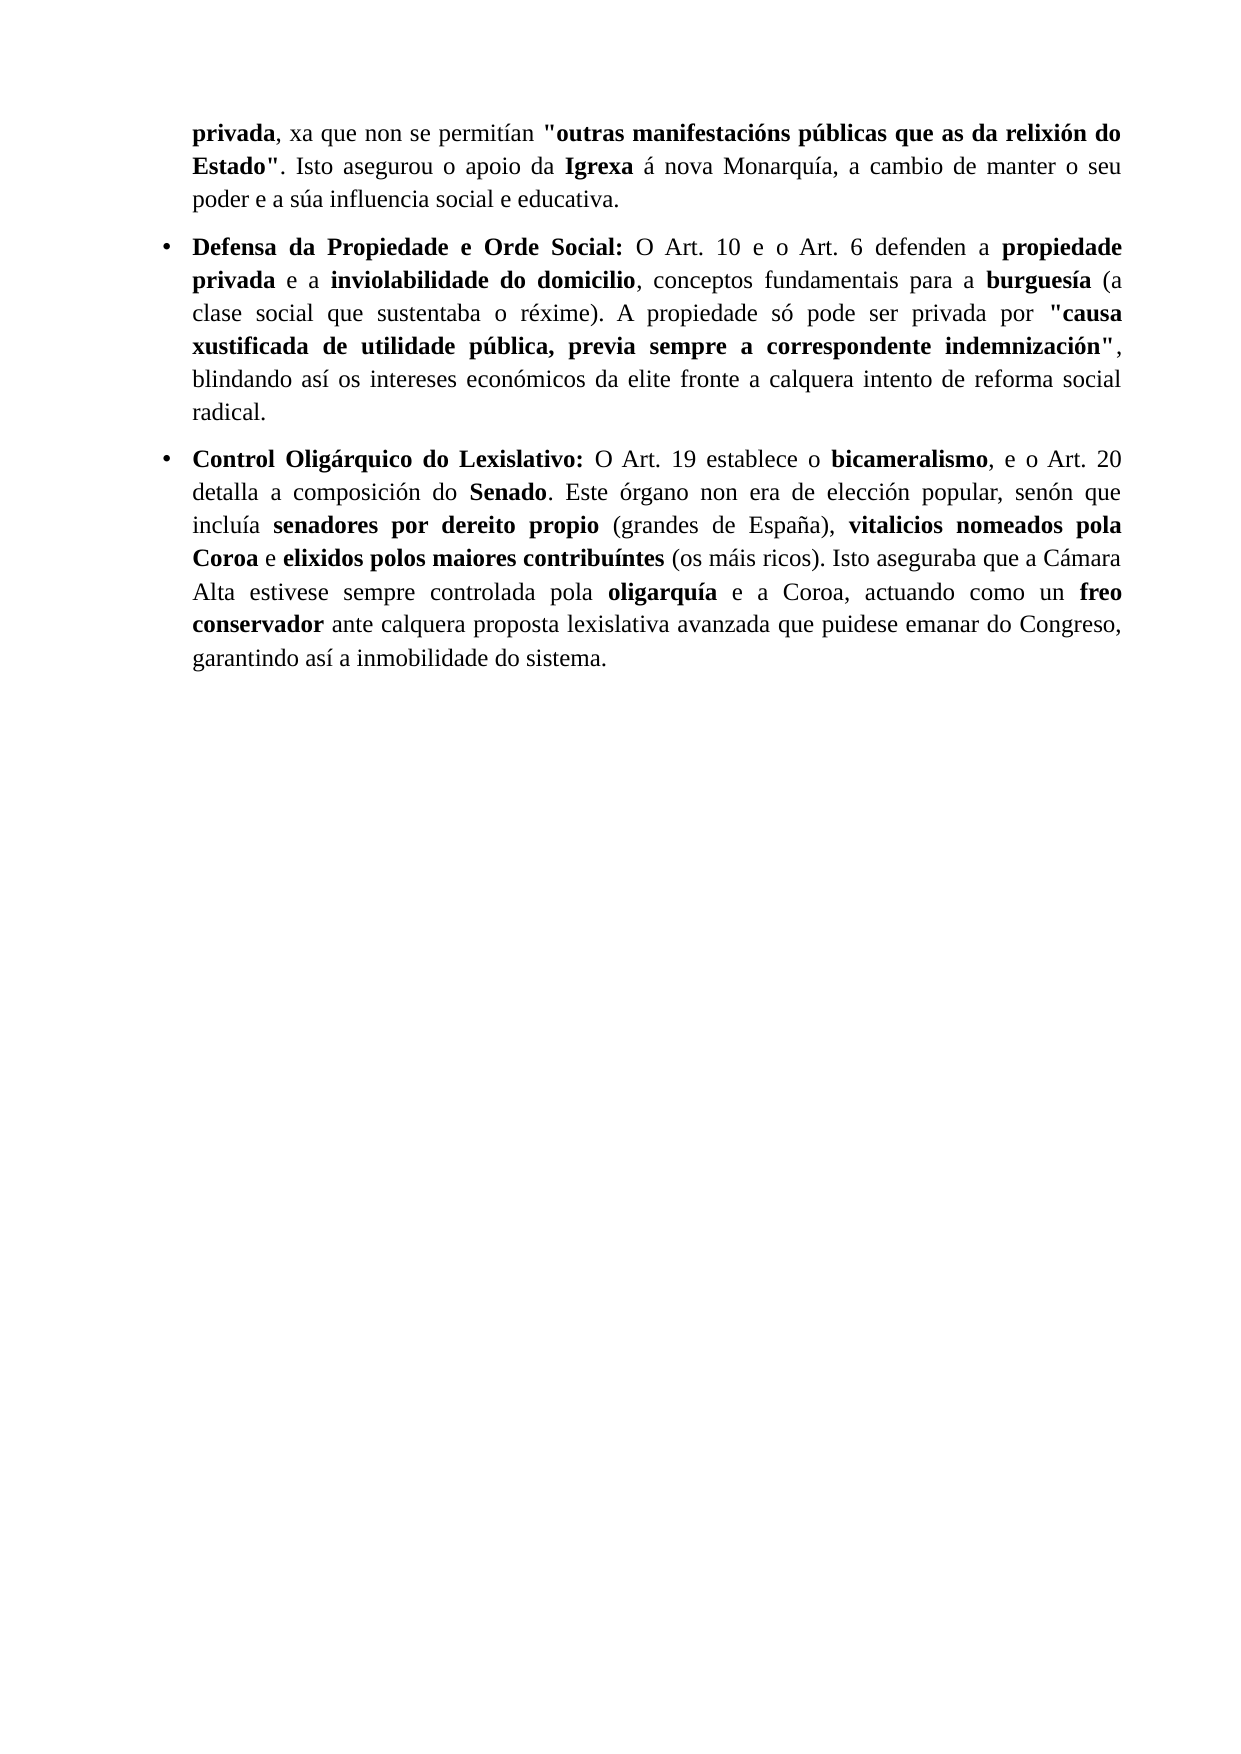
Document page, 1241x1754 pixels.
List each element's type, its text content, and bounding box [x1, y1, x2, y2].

list Defensa da Propiedade e Orde Social: O Art. 10 e o Art. 6 defenden a propiedade privada e a inviolabilidade do domicilio, conceptos fundamentais para a burguesía (a clase social que sustentaba o réxime). A propiedade só pode ser privada por "causa xustificada de utilidade pública, previa sempre a correspondente indemnización", blindando así os intereses económicos da elite fronte a calquera intento de reforma social radical. [162, 232, 1122, 426]
list Control Oligárquico do Lexislativo: O Art. 19 establece o bicameralismo, e o Art. 20 detalla a composición do Senado. Este órgano non era de elección popular, senón que incluía senadores por dereito propio (grandes de España), vitalicios nomeados pola Coroa e elixidos polos maiores contribuíntes (os máis ricos). Isto aseguraba que a Cámara Alta estivese sempre controlada pola oligarquía e a Coroa, actuando como un freo conservador ante calquera proposta lexislativa avanzada que puidese emanar do Congreso, garantindo así a inmobilidade do sistema. [162, 444, 1122, 671]
list privada, xa que non se permitían "outras manifestacións públicas que as da relixión do Estado". Isto asegurou o apoio da Igrexa á nova Monarquía, a cambio de manter o seu poder e a súa influencia social e educativa. [162, 118, 1122, 213]
